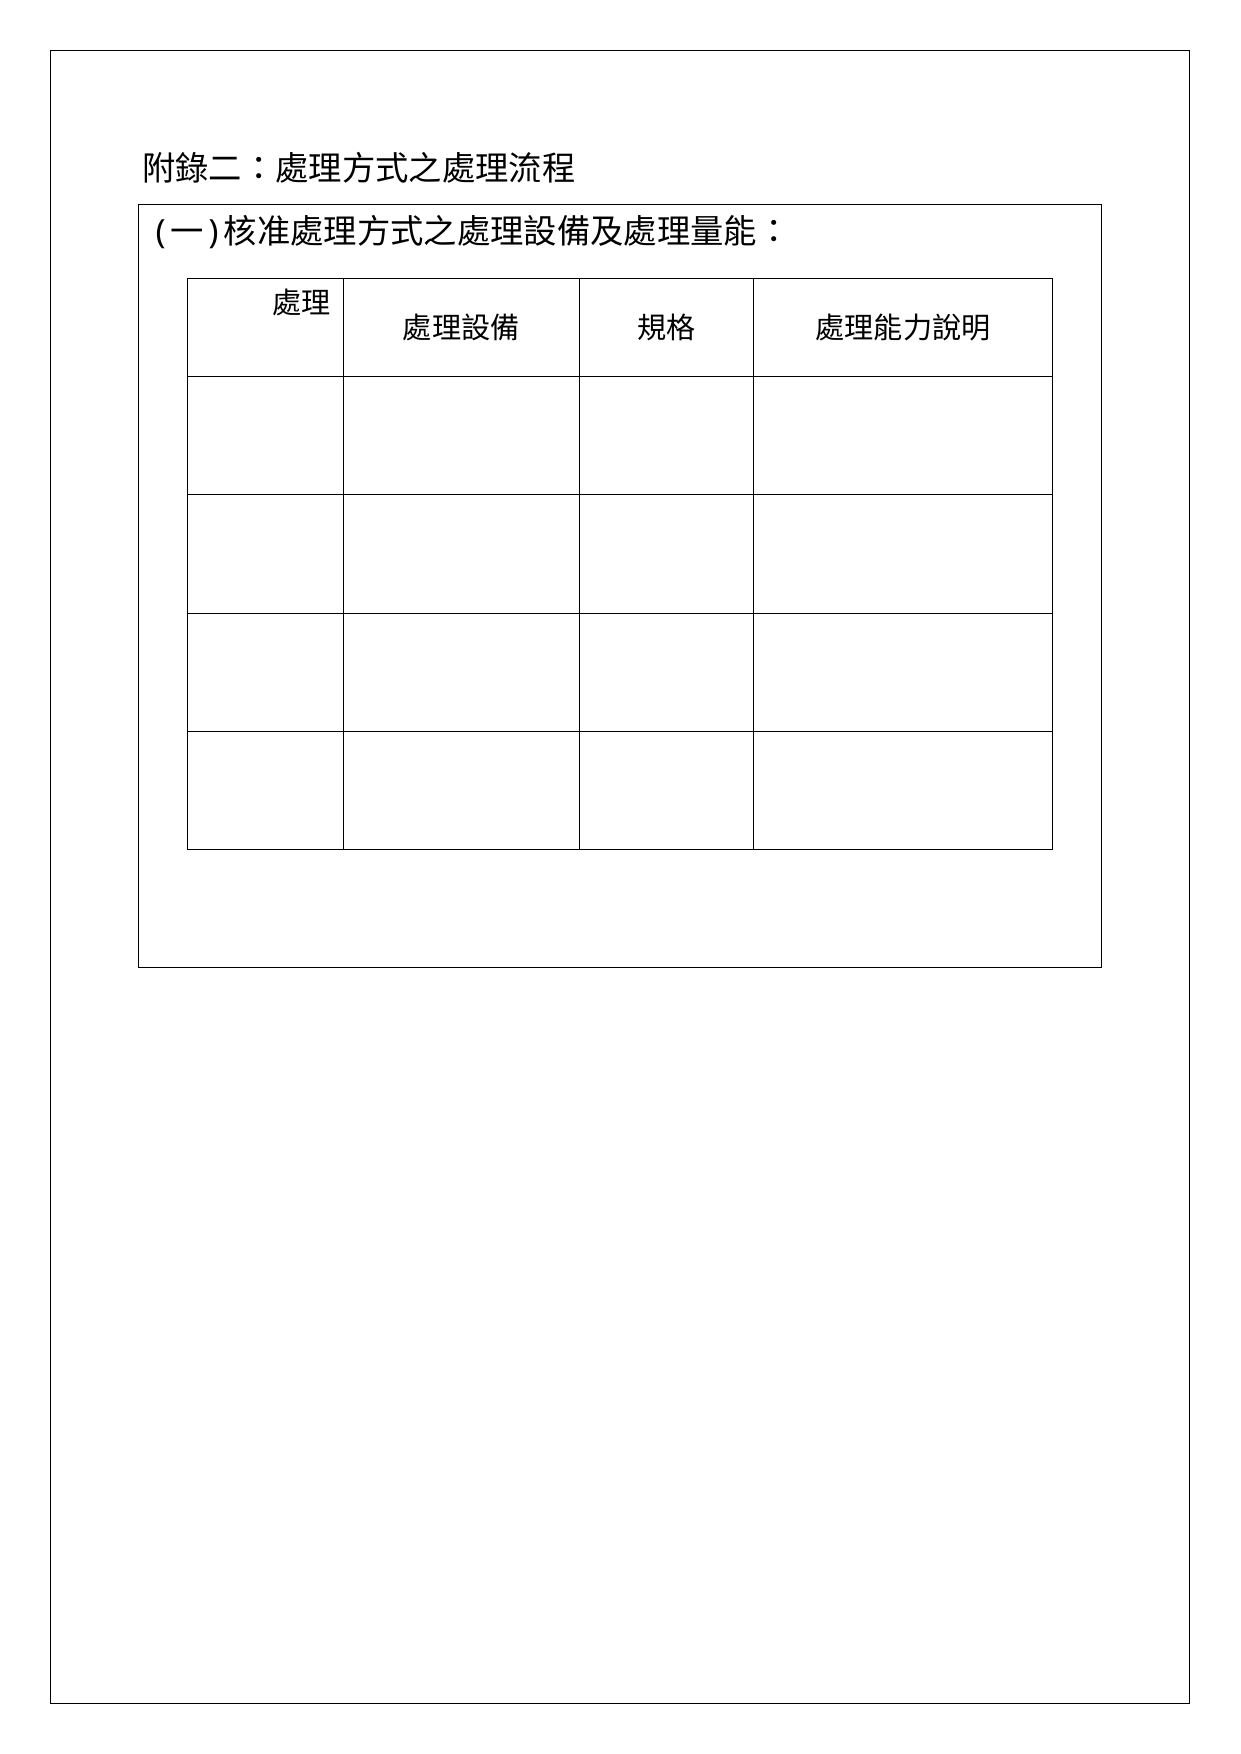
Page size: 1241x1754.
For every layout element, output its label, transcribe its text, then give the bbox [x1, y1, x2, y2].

table_cell [754, 732, 1052, 849]
table_header 處理設備 [344, 279, 579, 376]
table_cell [188, 377, 343, 494]
table_header 處理方式 [188, 279, 343, 376]
table_cell [580, 377, 753, 494]
table_cell [188, 614, 343, 731]
text 附錄二：處理方式之處理流程 [142, 142, 1116, 190]
table_cell [754, 495, 1052, 612]
table_cell [344, 377, 579, 494]
table_cell [188, 732, 343, 849]
table_cell [344, 495, 579, 612]
table_cell [754, 614, 1052, 731]
table_cell [344, 732, 579, 849]
table_cell [344, 614, 579, 731]
table_cell [754, 377, 1052, 494]
table_header 規格 [580, 279, 753, 376]
table_cell [188, 495, 343, 612]
table_cell [580, 495, 753, 612]
table_header (一)核准處理方式之處理設備及處理量能： [139, 205, 1101, 967]
table_cell [580, 732, 753, 849]
table_header 處理能力說明 [754, 279, 1052, 376]
table_cell [580, 614, 753, 731]
